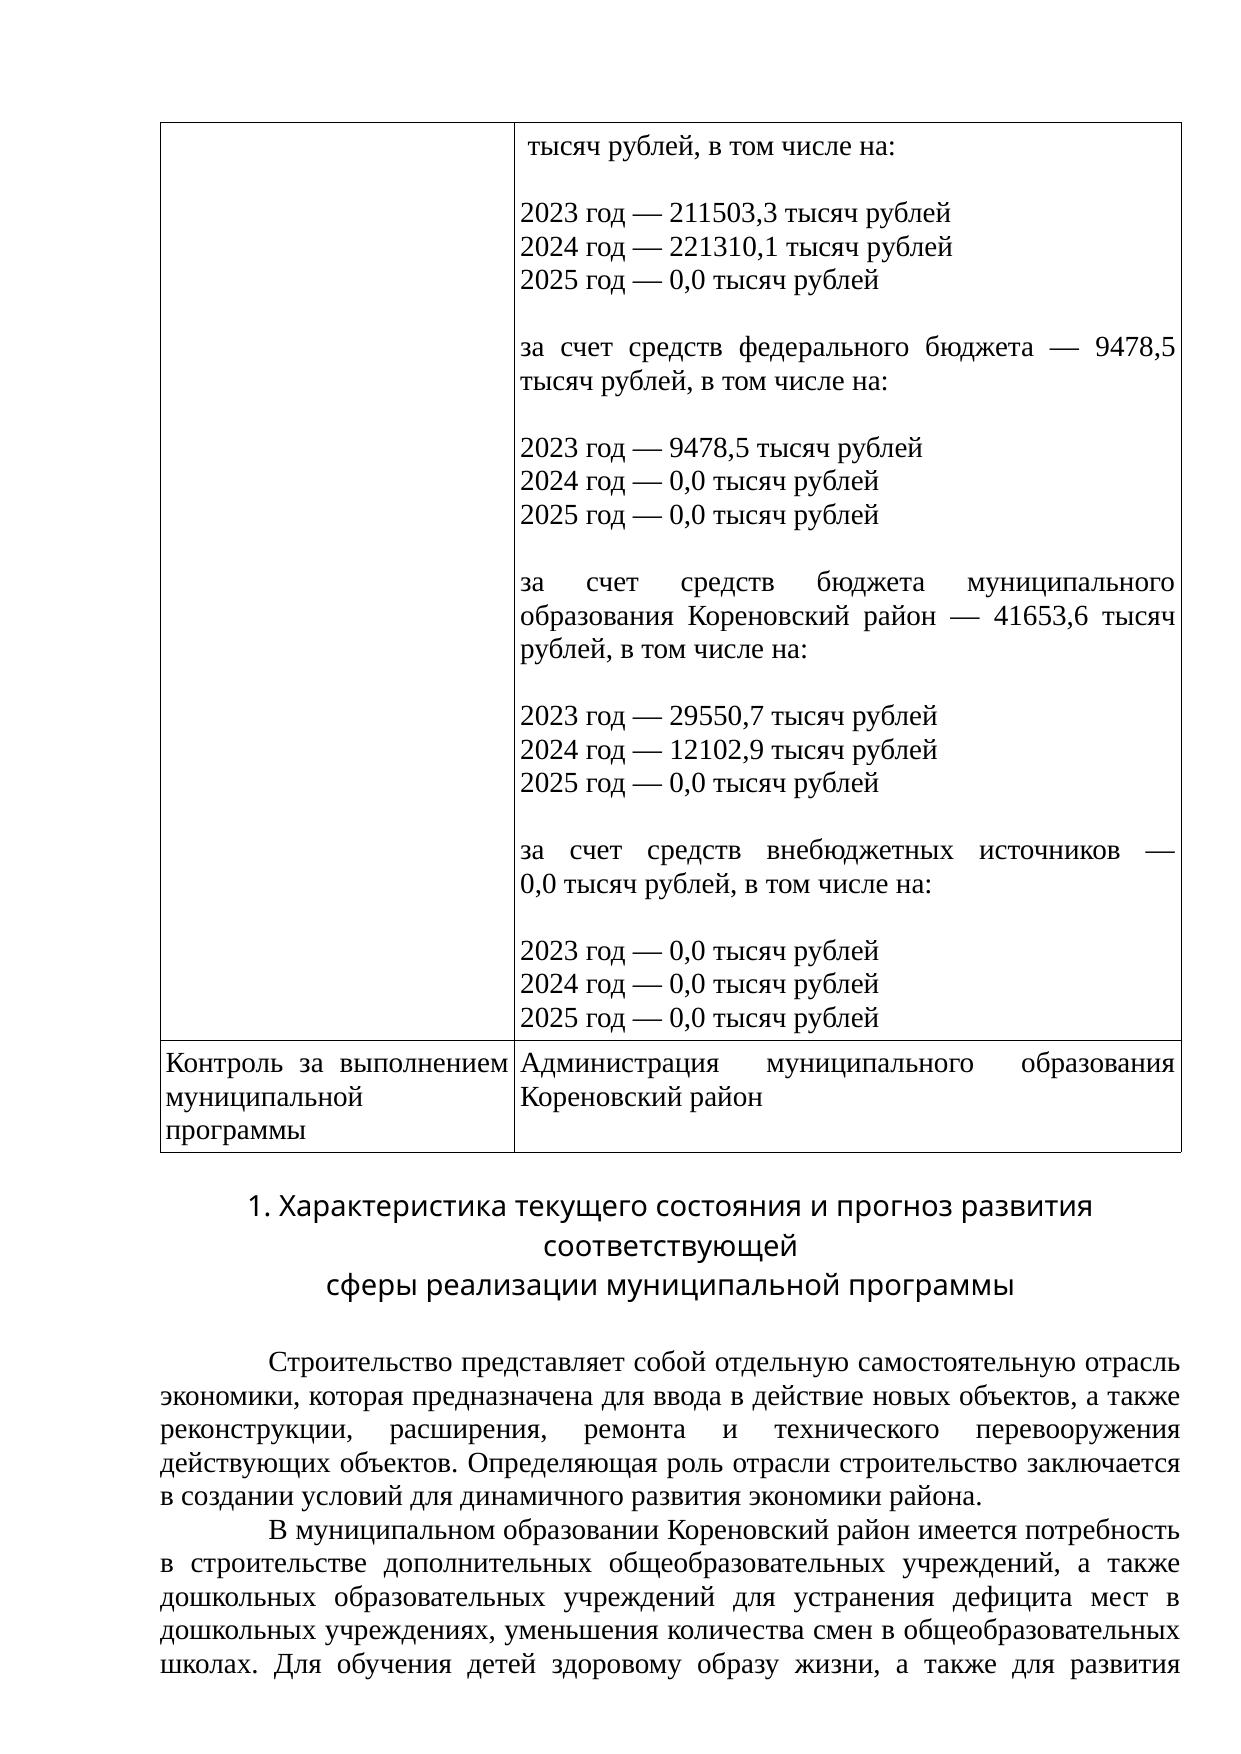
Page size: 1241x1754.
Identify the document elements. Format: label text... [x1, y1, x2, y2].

table_cell Администрация муниципального образования Кореновский район [515, 1041, 1181, 1152]
text В муниципальном образовании Кореновский район имеется потребность в строительстве дополнительных общеобразовательных учреждений, а также дошкольных образовательных учреждений для устранения дефицита мест в дошкольных учреждениях, уменьшения количества смен в общеобразовательных школах. Для обучения детей здоровому образу жизни, а также для развития [160, 1512, 1181, 1679]
table_cell [161, 123, 514, 1039]
table_cell тысяч рублей, в том числе на: 2023 год — 211503,3 тысяч рублей 2024 год — 221310,1 тысяч рублей 2025 год — 0,0 тысяч рублей за счет средств федерального бюджета — 9478,5 тысяч рублей, в том числе на: 2023 год — 9478,5 тысяч рублей 2024 год — 0,0 тысяч рублей 2025 год — 0,0 тысяч рублей за счет средств бюджета муниципального образования Кореновский район — 41653,6 тысяч рублей, в том числе на: 2023 год — 29550,7 тысяч рублей 2024 год — 12102,9 тысяч рублей 2025 год — 0,0 тысяч рублей за счет средств внебюджетных источников — 0,0 тысяч рублей, в том числе на: 2023 год — 0,0 тысяч рублей 2024 год — 0,0 тысяч рублей 2025 год — 0,0 тысяч рублей [515, 123, 1181, 1039]
table_cell Контроль за выполнением муниципальной программы [161, 1041, 514, 1152]
text 1. Характеристика текущего состояния и прогноз развития соответствующей [160, 1185, 1181, 1265]
text Строительство представляет собой отдельную самостоятельную отрасль экономики, которая предназначена для ввода в действие новых объектов, а также реконструкции, расширения, ремонта и технического перевооружения действующих объектов. Определяющая роль отрасли строительство заключается в создании условий для динамичного развития экономики района. [160, 1344, 1181, 1512]
text сферы реализации муниципальной программы [160, 1265, 1181, 1304]
